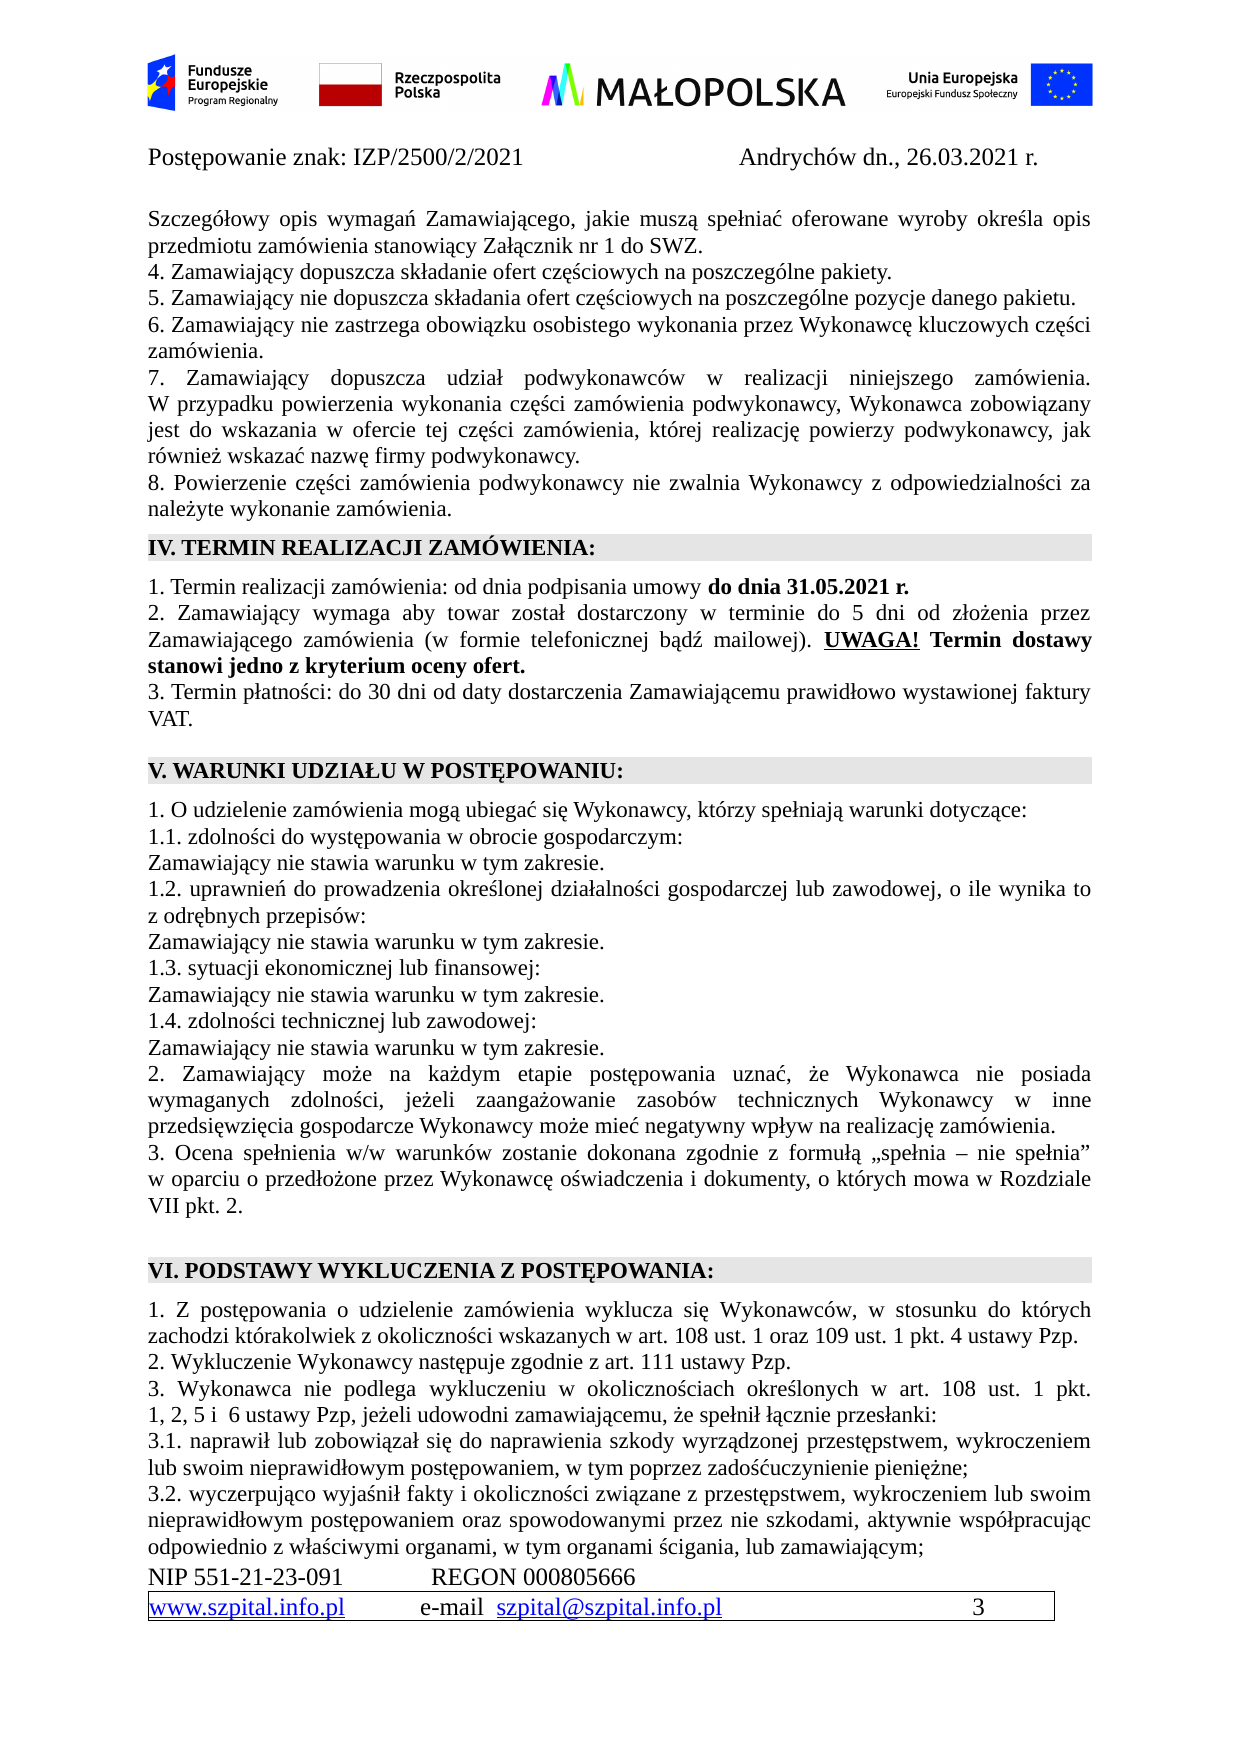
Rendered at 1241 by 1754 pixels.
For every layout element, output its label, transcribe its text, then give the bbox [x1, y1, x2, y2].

text 2. Wykluczenie Wykonawcy następuje zgodnie z art. 111 ustawy Pzp. [148, 1348, 1092, 1375]
text 1.1. zdolności do występowania w obrocie gospodarczym: [148, 823, 1092, 849]
text VI. PODSTAWY WYKLUCZENIA Z POSTĘPOWANIA: [148, 1257, 1092, 1283]
text 2. Zamawiający może na każdym etapie postępowania uznać, że Wykonawca nie posiada wymaganych zdolności, jeżeli zaangażowanie zasobów technicznych Wykonawcy w inne przedsięwzięcia gospodarcze Wykonawcy może mieć negatywny wpływ na realizację zamówienia. [148, 1060, 1092, 1139]
text 3. Wykonawca nie podlega wykluczeniu w okolicznościach określonych w art. 108 ust. 1 pkt. 1, 2, 5 i 6 ustawy Pzp, jeżeli udowodni zamawiającemu, że spełnił łącznie przesłanki: [148, 1375, 1092, 1427]
list 2. Zamawiający wymaga aby towar został dostarczony w terminie do 5 dni od złożenia przez Zamawiającego zamówienia (w formie telefonicznej bądź mailowej). UWAGA! Termin dostawy stanowi jedno z kryterium oceny ofert. [148, 599, 1092, 678]
text Zamawiający nie stawia warunku w tym zakresie. [148, 1033, 1092, 1060]
text Szczegółowy opis wymagań Zamawiającego, jakie muszą spełniać oferowane wyroby określa opis przedmiotu zamówienia stanowiący Załącznik nr 1 do SWZ. [148, 205, 1092, 258]
text 1.2. uprawnień do prowadzenia określonej działalności gospodarczej lub zawodowej, o ile wynika to z odrębnych przepisów: [148, 875, 1092, 928]
text Zamawiający nie stawia warunku w tym zakresie. [148, 849, 1092, 875]
list 1. Termin realizacji zamówienia: od dnia podpisania umowy do dnia 31.05.2021 r. [148, 573, 1092, 599]
text V. WARUNKI UDZIAŁU W POSTĘPOWANIU: [148, 757, 1092, 784]
text 3. Ocena spełnienia w/w warunków zostanie dokonana zgodnie z formułą „spełnia – nie spełnia” w oparciu o przedłożone przez Wykonawcę oświadczenia i dokumenty, o których mowa w Rozdziale VII pkt. 2. [148, 1139, 1092, 1218]
text 3.2. wyczerpująco wyjaśnił fakty i okoliczności związane z przestępstwem, wykroczeniem lub swoim nieprawidłowym postępowaniem oraz spowodowanymi przez nie szkodami, aktywnie współpracując odpowiednio z właściwymi organami, w tym organami ścigania, lub zamawiającym; [148, 1480, 1092, 1559]
text 1.3. sytuacji ekonomicznej lub finansowej: [148, 954, 1092, 981]
text Zamawiający nie stawia warunku w tym zakresie. [148, 981, 1092, 1007]
text 1. O udzielenie zamówienia mogą ubiegać się Wykonawcy, którzy spełniają warunki dotyczące: [148, 796, 1092, 823]
text 3.1. naprawił lub zobowiązał się do naprawienia szkody wyrządzonej przestępstwem, wykroczeniem lub swoim nieprawidłowym postępowaniem, w tym poprzez zadośćuczynienie pieniężne; [148, 1427, 1092, 1480]
text 5. Zamawiający nie dopuszcza składania ofert częściowych na poszczególne pozycje danego pakietu. [148, 284, 1092, 311]
text 1.4. zdolności technicznej lub zawodowej: [148, 1007, 1092, 1033]
text IV. TERMIN REALIZACJI ZAMÓWIENIA: [148, 534, 1092, 561]
list 3. Termin płatności: do 30 dni od daty dostarczenia Zamawiającemu prawidłowo wystawionej faktury VAT. [148, 678, 1092, 731]
text 6. Zamawiający nie zastrzega obowiązku osobistego wykonania przez Wykonawcę kluczowych części zamówienia. [148, 311, 1092, 363]
text 7. Zamawiający dopuszcza udział podwykonawców w realizacji niniejszego zamówienia. W przypadku powierzenia wykonania części zamówienia podwykonawcy, Wykonawca zobowiązany jest do wskazania w ofercie tej części zamówienia, której realizację powierzy podwykonawcy, jak również wskazać nazwę firmy podwykonawcy. [148, 363, 1092, 469]
text Zamawiający nie stawia warunku w tym zakresie. [148, 928, 1092, 954]
text 4. Zamawiający dopuszcza składanie ofert częściowych na poszczególne pakiety. [148, 258, 1092, 284]
text 1. Z postępowania o udzielenie zamówienia wyklucza się Wykonawców, w stosunku do których zachodzi którakolwiek z okoliczności wskazanych w art. 108 ust. 1 oraz 109 ust. 1 pkt. 4 ustawy Pzp. [148, 1296, 1092, 1348]
text 8. Powierzenie części zamówienia podwykonawcy nie zwalnia Wykonawcy z odpowiedzialności za należyte wykonanie zamówienia. [148, 469, 1092, 522]
